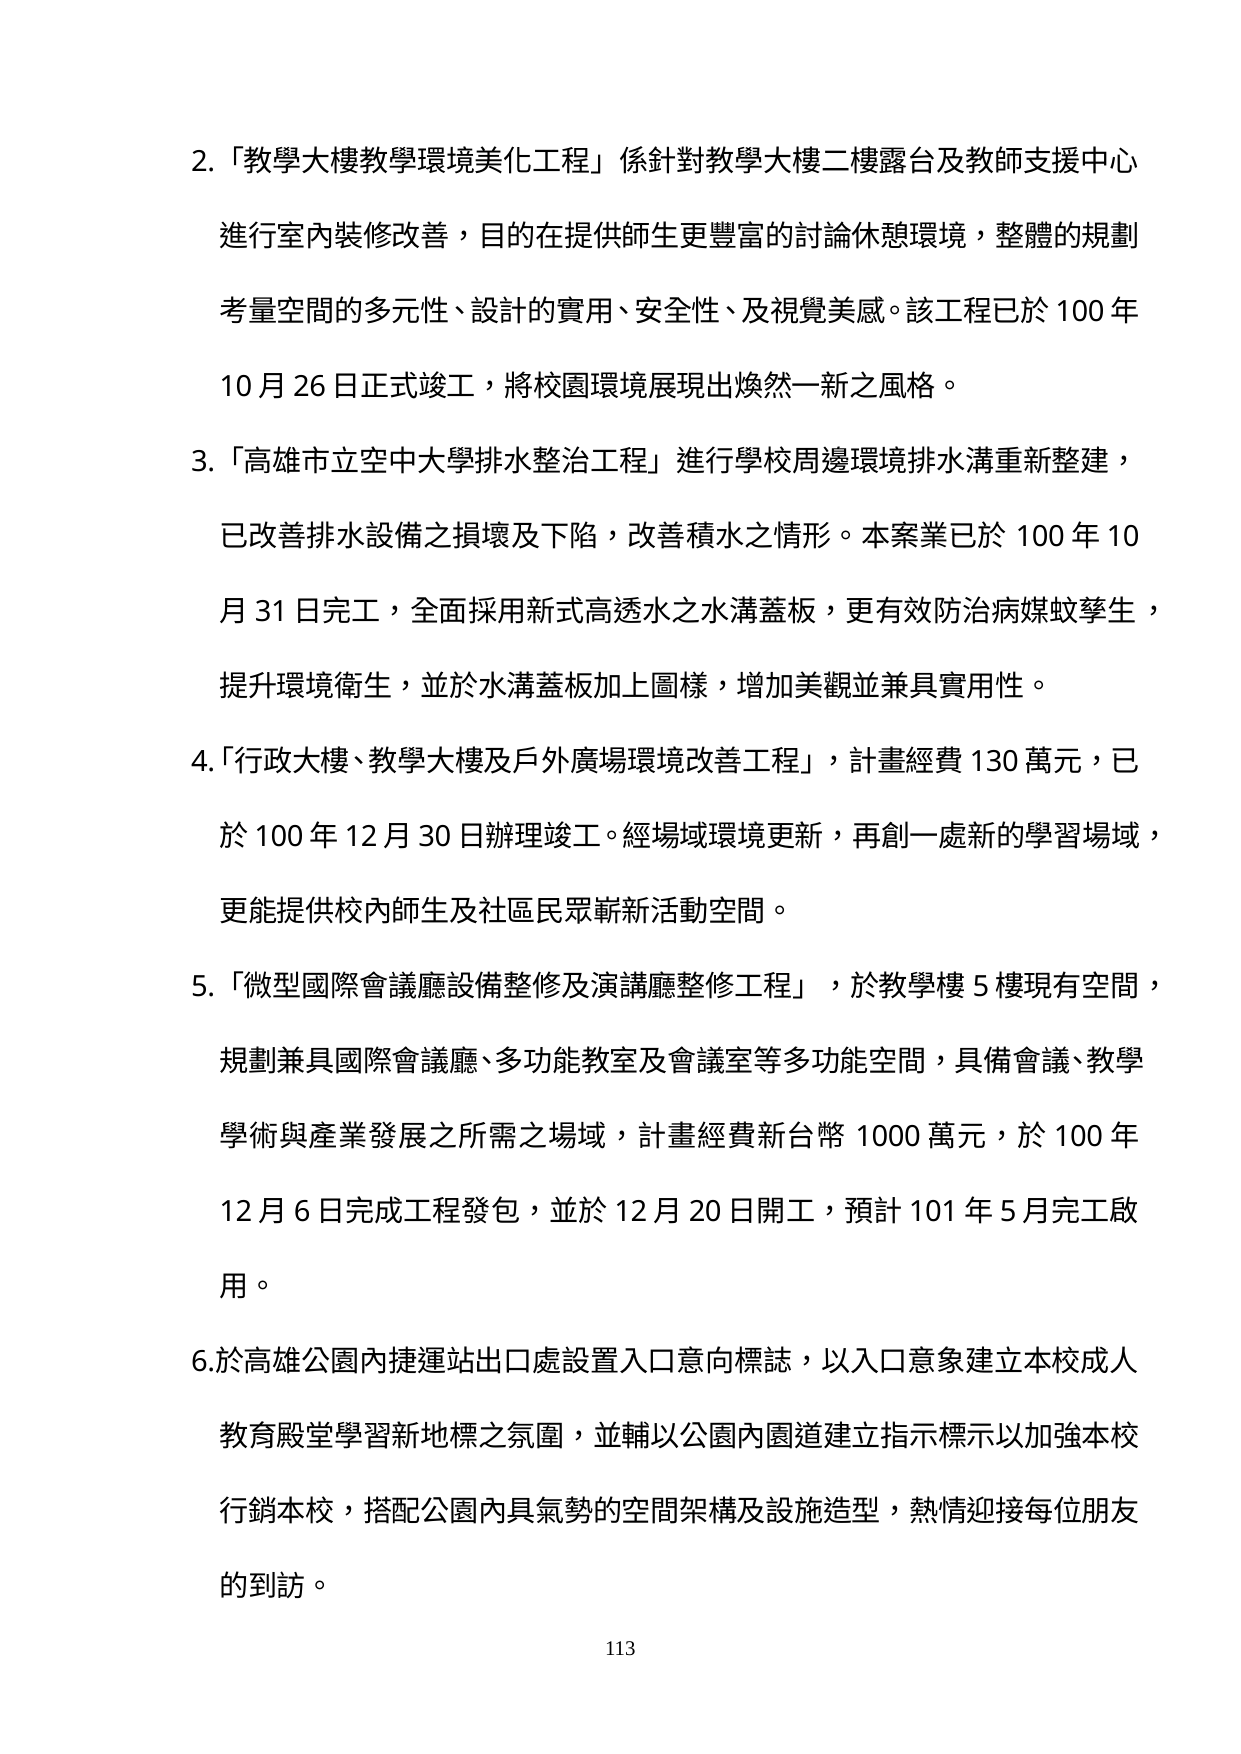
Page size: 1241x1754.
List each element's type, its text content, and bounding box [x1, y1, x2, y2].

text 4.「行政大樓、教學大樓及戶外廣場環境改善工程」，計畫經費130萬元，已於100年12月30日辦理竣工。經場域環境更新，再創一處新的學習場域，更能提供校內師生及社區民眾嶄新活動空間。 [191, 721, 1140, 946]
text 3.「高雄市立空中大學排水整治工程」進行學校周邊環境排水溝重新整建，已改善排水設備之損壞及下陷，改善積水之情形。本案業已於100年10月31日完工，全面採用新式高透水之水溝蓋板，更有效防治病媒蚊孳生，提升環境衛生，並於水溝蓋板加上圖樣，增加美觀並兼具實用性。 [191, 421, 1140, 721]
text 6.於高雄公園內捷運站出口處設置入口意向標誌，以入口意象建立本校成人教育殿堂學習新地標之氛圍，並輔以公園內園道建立指示標示以加強本校行銷本校，搭配公園內具氣勢的空間架構及設施造型，熱情迎接每位朋友的到訪。 [191, 1321, 1140, 1621]
text 2.「教學大樓教學環境美化工程」係針對教學大樓二樓露台及教師支援中心進行室內裝修改善，目的在提供師生更豐富的討論休憩環境，整體的規劃考量空間的多元性、設計的實用、安全性、及視覺美感。該工程已於100年10月26日正式竣工，將校園環境展現出煥然一新之風格。 [191, 121, 1140, 421]
text 5.「微型國際會議廳設備整修及演講廳整修工程」，於教學樓5樓現有空間，規劃兼具國際會議廳、多功能教室及會議室等多功能空間，具備會議、教學、學術與產業發展之所需之場域，計畫經費新台幣1000萬元，於100年12月6日完成工程發包，並於12月20日開工，預計101年5月完工啟用。 [191, 946, 1140, 1321]
